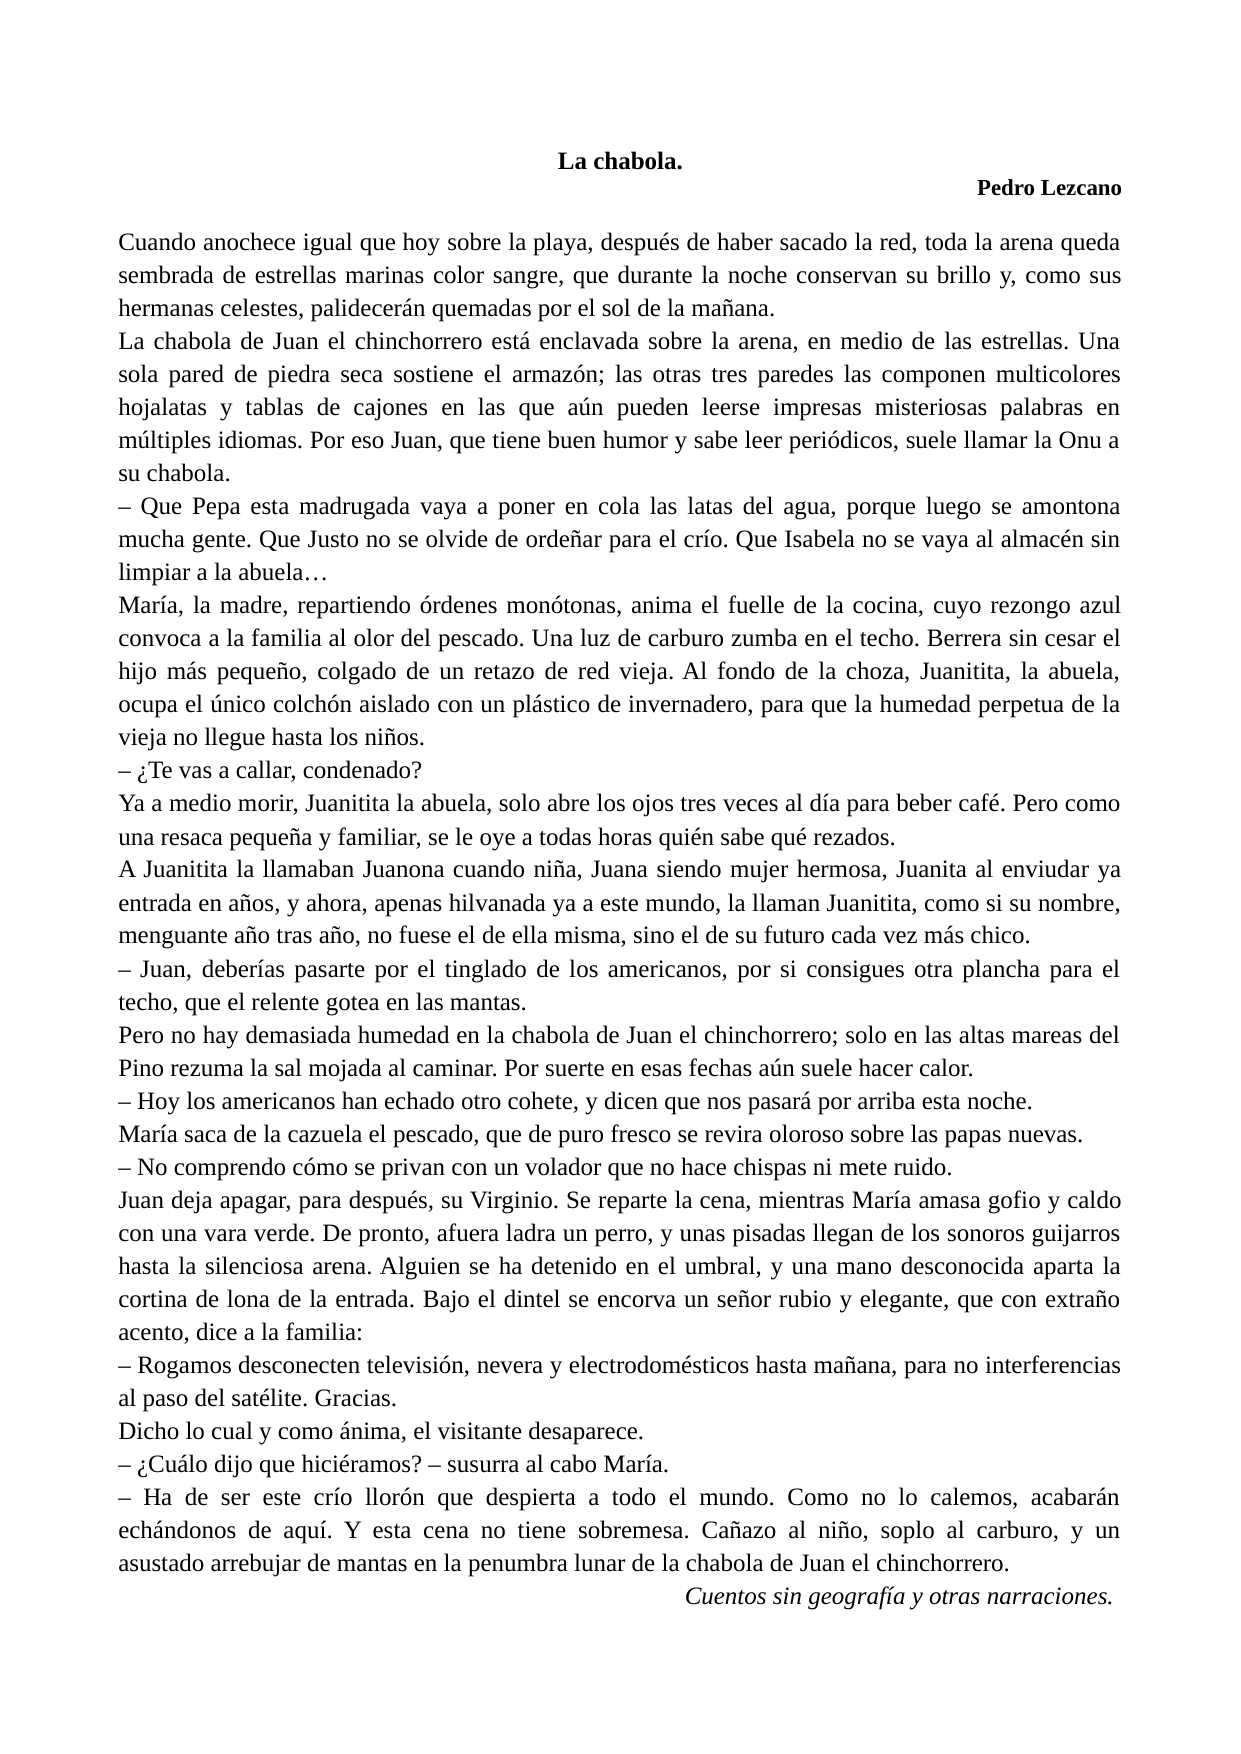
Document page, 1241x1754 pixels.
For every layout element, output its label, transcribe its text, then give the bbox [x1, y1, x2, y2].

text Juan deja apagar, para después, su Virginio. Se reparte la cena, mientras María amasa gofio y caldo con una vara verde. De pronto, afuera ladra un perro, y unas pisadas llegan de los sonoros guijarros hasta la silenciosa arena. Alguien se ha detenido en el umbral, y una mano desconocida aparta la cortina de lona de la entrada. Bajo el dintel se encorva un señor rubio y elegante, que con extraño acento, dice a la familia: [118, 1185, 1122, 1346]
text Pero no hay demasiada humedad en la chabola de Juan el chinchorrero; solo en las altas mareas del Pino rezuma la sal mojada al caminar. Por suerte en esas fechas aún suele hacer calor. [118, 1020, 1122, 1081]
text – Rogamos desconecten televisión, nevera y electrodomésticos hasta mañana, para no interferencias al paso del satélite. Gracias. [118, 1350, 1122, 1412]
text A Juanitita la llamaban Juanona cuando niña, Juana siendo mujer hermosa, Juanita al enviudar ya entrada en años, y ahora, apenas hilvanada ya a este mundo, la llaman Juanitita, como si su nombre, menguante año tras año, no fuese el de ella misma, sino el de su futuro cada vez más chico. [118, 854, 1122, 949]
text – No comprendo cómo se privan con un volador que no hace chispas ni mete ruido. [118, 1152, 1122, 1181]
text María saca de la cazuela el pescado, que de puro fresco se revira oloroso sobre las papas nuevas. [118, 1119, 1122, 1147]
text Dicho lo cual y como ánima, el visitante desaparece. [118, 1416, 1122, 1445]
text La chabola de Juan el chinchorrero está enclavada sobre la arena, en medio de las estrellas. Una sola pared de piedra seca sostiene el armazón; las otras tres paredes las componen multicolores hojalatas y tablas de cajones en las que aún pueden leerse impresas misteriosas palabras en múltiples idiomas. Por eso Juan, que tiene buen humor y sabe leer periódicos, suele llamar la Onu a su chabola. [118, 326, 1122, 487]
text – ¿Cuálo dijo que hiciéramos? – susurra al cabo María. [118, 1449, 1122, 1478]
text – Juan, deberías pasarte por el tinglado de los americanos, por si consigues otra plancha para el techo, que el relente gotea en las mantas. [118, 954, 1122, 1015]
text Cuando anochece igual que hoy sobre la playa, después de haber sacado la red, toda la arena queda sembrada de estrellas marinas color sangre, que durante la noche conservan su brillo y, como sus hermanas celestes, palidecerán quemadas por el sol de la mañana. [118, 227, 1122, 322]
text La chabola. [118, 146, 1122, 174]
text – ¿Te vas a callar, condenado? [118, 756, 1122, 784]
text – Hoy los americanos han echado otro cohete, y dicen que nos pasará por arriba esta noche. [118, 1086, 1122, 1114]
text – Ha de ser este crío llorón que despierta a todo el mundo. Como no lo calemos, acabarán echándonos de aquí. Y esta cena no tiene sobremesa. Cañazo al niño, soplo al carburo, y un asustado arrebujar de mantas en la penumbra lunar de la chabola de Juan el chinchorrero. [118, 1482, 1122, 1577]
text – Que Pepa esta madrugada vaya a poner en cola las latas del agua, porque luego se amontona mucha gente. Que Justo no se olvide de ordeñar para el crío. Que Isabela no se vaya al almacén sin limpiar a la abuela… [118, 491, 1122, 586]
text María, la madre, repartiendo órdenes monótonas, anima el fuelle de la cocina, cuyo rezongo azul convoca a la familia al olor del pescado. Una luz de carburo zumba en el techo. Berrera sin cesar el hijo más pequeño, colgado de un retazo de red vieja. Al fondo de la choza, Juanitita, la abuela, ocupa el único colchón aislado con un plástico de invernadero, para que la humedad perpetua de la vieja no llegue hasta los niños. [118, 590, 1122, 751]
text Pedro Lezcano [118, 174, 1122, 201]
text Ya a medio morir, Juanitita la abuela, solo abre los ojos tres veces al día para beber café. Pero como una resaca pequeña y familiar, se le oye a todas horas quién sabe qué rezados. [118, 788, 1122, 850]
text Cuentos sin geografía y otras narraciones. [118, 1581, 1122, 1610]
